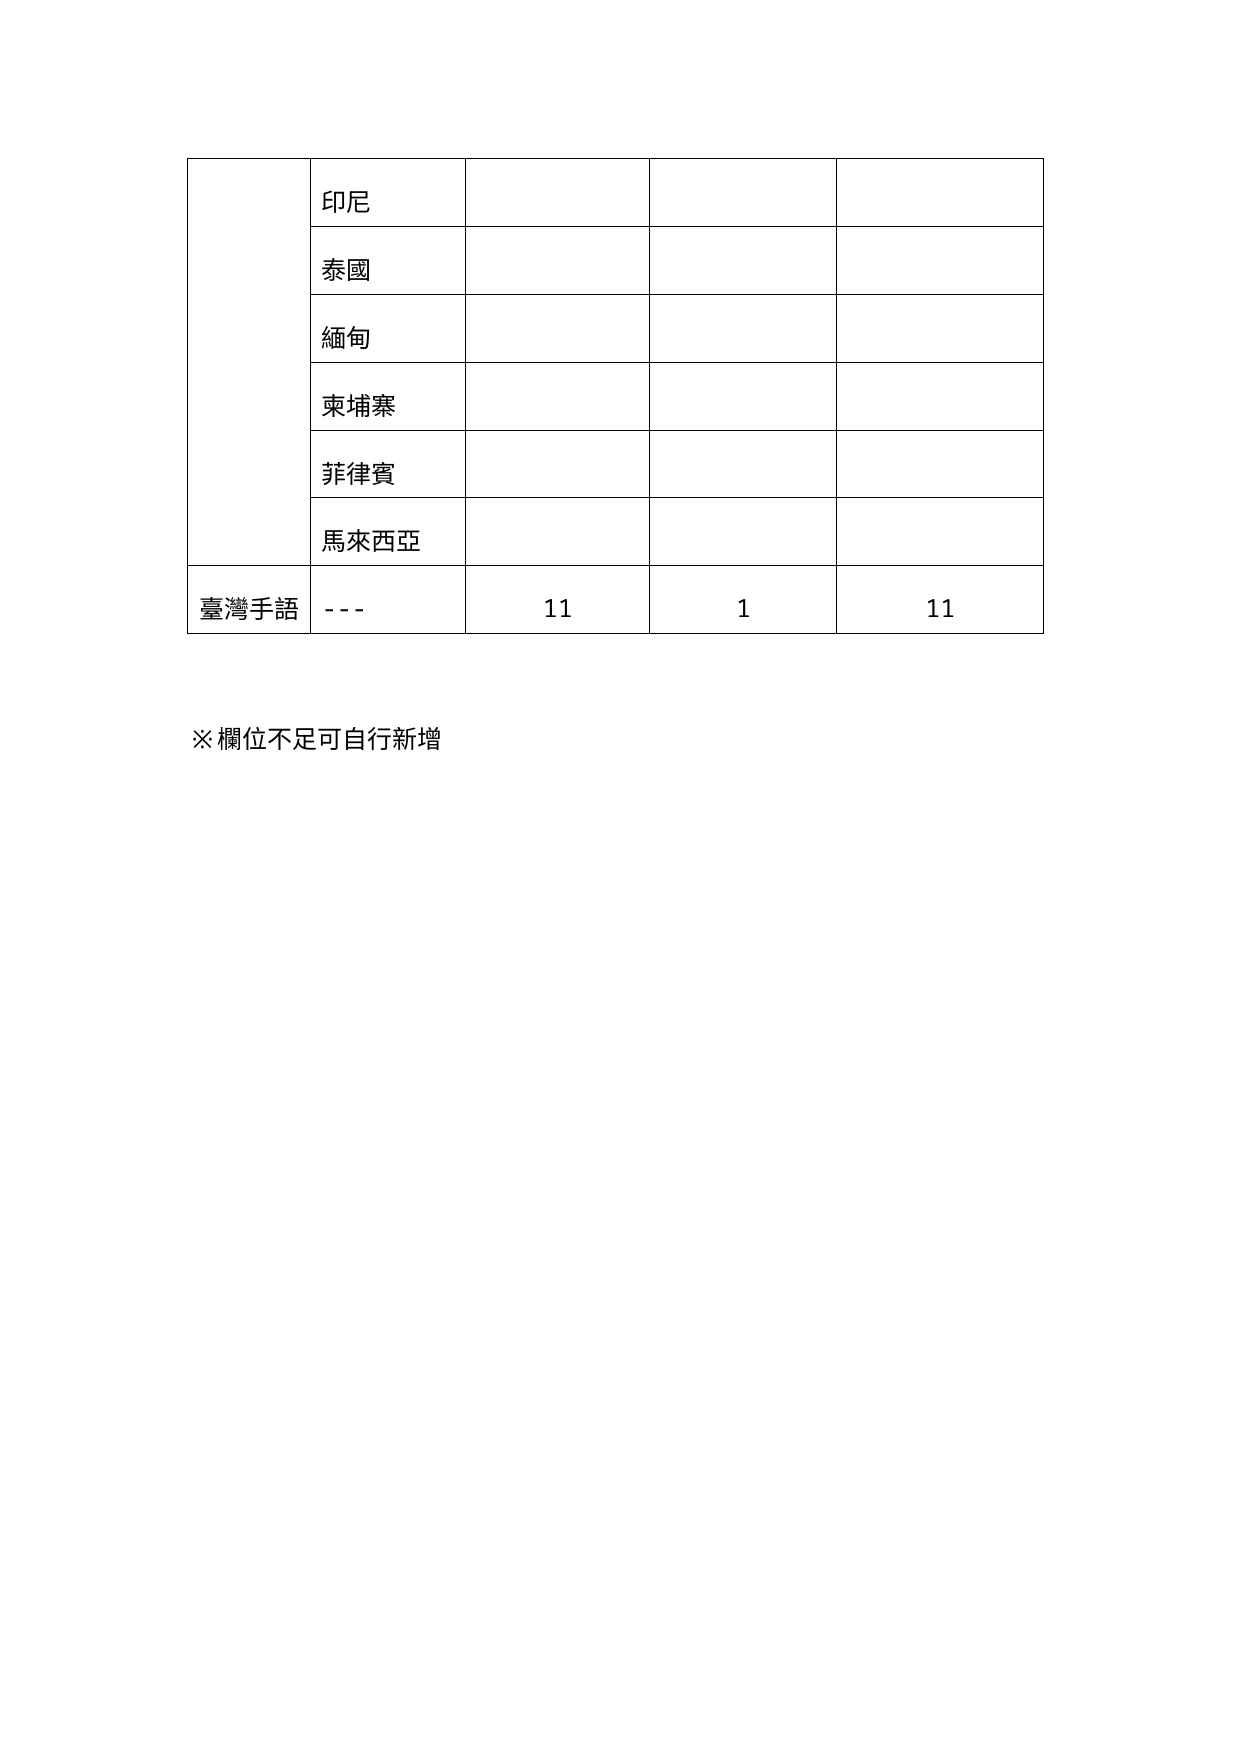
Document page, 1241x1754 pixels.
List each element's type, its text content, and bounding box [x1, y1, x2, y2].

table_cell [837, 295, 1043, 362]
table_cell [837, 227, 1043, 294]
table_cell [650, 363, 836, 429]
table_cell [466, 498, 649, 565]
table_cell 泰國 [311, 227, 465, 294]
table_cell [837, 498, 1043, 565]
table_cell 印尼 [311, 159, 465, 226]
table_cell [466, 295, 649, 362]
table_cell [466, 363, 649, 429]
table_cell 臺灣手語 [188, 566, 310, 633]
table_cell [466, 159, 649, 226]
table_cell [650, 295, 836, 362]
table_cell 柬埔寨 [311, 363, 465, 429]
text ※欄位不足可自行新增 [187, 696, 1053, 759]
table_cell --- [311, 566, 465, 633]
table_cell [466, 227, 649, 294]
table_cell 11 [837, 566, 1043, 633]
table_cell [650, 431, 836, 497]
table_cell 馬來西亞 [311, 498, 465, 565]
table_cell 緬甸 [311, 295, 465, 362]
table_cell 菲律賓 [311, 431, 465, 497]
table_cell [466, 431, 649, 497]
table_cell [837, 159, 1043, 226]
table_cell 11 [466, 566, 649, 633]
table_cell [650, 498, 836, 565]
table_cell [650, 159, 836, 226]
table_cell [837, 363, 1043, 429]
table_cell [837, 431, 1043, 497]
table_cell [650, 227, 836, 294]
table_cell [188, 159, 310, 565]
table_cell 1 [650, 566, 836, 633]
